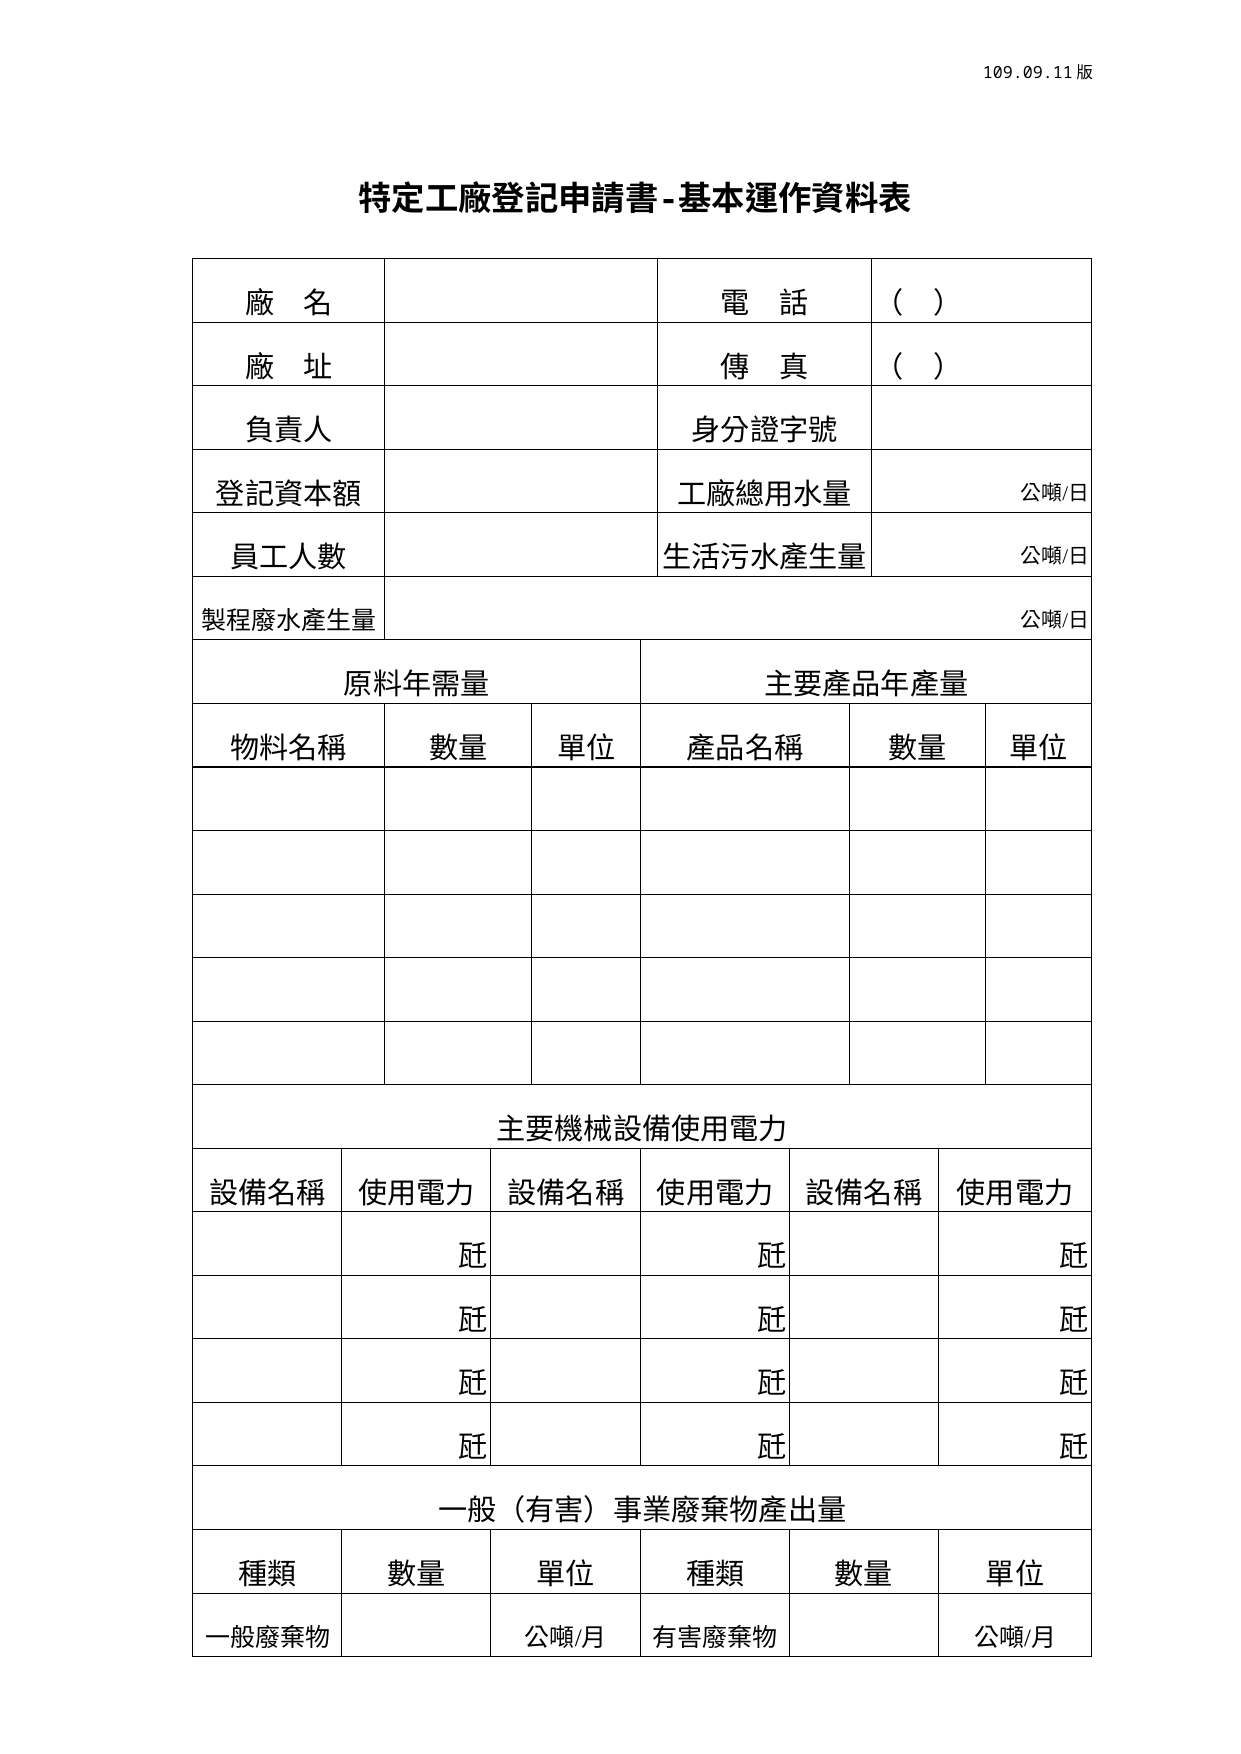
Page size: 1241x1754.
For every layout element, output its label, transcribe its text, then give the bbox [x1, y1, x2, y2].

table_cell [491, 1339, 640, 1402]
table_cell 工廠總用水量 [658, 450, 871, 512]
table_cell [850, 768, 985, 830]
table_header （ ） [872, 259, 1091, 322]
table_cell [491, 1276, 640, 1338]
table_cell 單位 [491, 1530, 640, 1592]
table_cell 數量 [790, 1530, 938, 1592]
table_cell [532, 958, 640, 1021]
table_header [385, 259, 657, 322]
table_cell 設備名稱 [491, 1149, 640, 1211]
table_cell 產品名稱 [641, 704, 849, 766]
table_cell 數量 [342, 1530, 490, 1592]
table_cell 單位 [986, 704, 1091, 766]
table_cell 公噸/月 [491, 1594, 640, 1656]
table_cell 瓩 [939, 1339, 1091, 1402]
table_cell 公噸/日 [385, 577, 1091, 639]
table_cell [193, 1403, 341, 1465]
table_cell 主要機械設備使用電力 [193, 1085, 1091, 1148]
table_cell [532, 895, 640, 957]
table_cell [986, 1022, 1091, 1084]
text 特定工廠登記申請書-基本運作資料表 [177, 171, 1093, 220]
table_cell 瓩 [641, 1212, 789, 1275]
table_cell 身分證字號 [658, 386, 871, 449]
table_cell [641, 958, 849, 1021]
table_cell [641, 831, 849, 893]
table_cell [385, 958, 531, 1021]
table_cell 員工人數 [193, 513, 384, 576]
table_cell 種類 [641, 1530, 789, 1592]
table_cell 公噸/月 [939, 1594, 1091, 1656]
table_cell 負責人 [193, 386, 384, 449]
table_cell [872, 386, 1091, 449]
table_cell [986, 768, 1091, 830]
table_cell 設備名稱 [790, 1149, 938, 1211]
table_cell [986, 958, 1091, 1021]
table_cell 單位 [939, 1530, 1091, 1592]
table_cell 瓩 [342, 1403, 490, 1465]
table_cell [385, 513, 657, 576]
table_cell （ ） [872, 323, 1091, 385]
table_cell 瓩 [342, 1276, 490, 1338]
table_cell 單位 [532, 704, 640, 766]
table_cell 原料年需量 [193, 640, 640, 703]
table_cell 物料名稱 [193, 704, 384, 766]
table_cell [850, 831, 985, 893]
table_cell [491, 1212, 640, 1275]
table_cell [385, 895, 531, 957]
table_cell [385, 1022, 531, 1084]
table_cell [193, 768, 384, 830]
table_cell [193, 831, 384, 893]
table_cell [850, 895, 985, 957]
table_cell 瓩 [342, 1339, 490, 1402]
table_cell 生活污水產生量 [658, 513, 871, 576]
table_cell 製程廢水產生量 [193, 577, 384, 639]
table_cell 一般廢棄物 [193, 1594, 341, 1656]
table_cell 瓩 [342, 1212, 490, 1275]
table_cell [385, 450, 657, 512]
table_cell 有害廢棄物 [641, 1594, 789, 1656]
table_cell [193, 1276, 341, 1338]
table_cell [385, 831, 531, 893]
table_cell 種類 [193, 1530, 341, 1592]
table_cell [641, 768, 849, 830]
table_cell [193, 1212, 341, 1275]
table_cell 公噸/日 [872, 513, 1091, 576]
table_cell 瓩 [641, 1403, 789, 1465]
table_cell [986, 831, 1091, 893]
table_cell [986, 895, 1091, 957]
table_cell 使用電力 [939, 1149, 1091, 1211]
table_cell 傳 真 [658, 323, 871, 385]
table_cell [641, 1022, 849, 1084]
table_cell 廠 址 [193, 323, 384, 385]
table_cell 瓩 [641, 1339, 789, 1402]
table_cell 瓩 [939, 1276, 1091, 1338]
table_cell [532, 1022, 640, 1084]
table_cell [385, 323, 657, 385]
table_cell [193, 958, 384, 1021]
table_cell 數量 [385, 704, 531, 766]
table_cell [385, 768, 531, 830]
table_cell [491, 1403, 640, 1465]
table_cell 設備名稱 [193, 1149, 341, 1211]
table_cell 瓩 [939, 1403, 1091, 1465]
table_cell 瓩 [939, 1212, 1091, 1275]
table_cell 使用電力 [342, 1149, 490, 1211]
table_cell [850, 1022, 985, 1084]
table_cell 主要產品年產量 [641, 640, 1091, 703]
table_cell [532, 768, 640, 830]
table_cell [342, 1594, 490, 1656]
table_cell [850, 958, 985, 1021]
table_cell [790, 1212, 938, 1275]
table_cell [532, 831, 640, 893]
table_cell 數量 [850, 704, 985, 766]
table_cell [641, 895, 849, 957]
table_cell [193, 895, 384, 957]
table_cell [790, 1276, 938, 1338]
table_cell 一般（有害）事業廢棄物產出量 [193, 1466, 1091, 1529]
table_cell 登記資本額 [193, 450, 384, 512]
table_cell [790, 1403, 938, 1465]
table_cell [193, 1022, 384, 1084]
table_cell 公噸/日 [872, 450, 1091, 512]
table_header 電 話 [658, 259, 871, 322]
table_cell [193, 1339, 341, 1402]
table_header 廠 名 [193, 259, 384, 322]
table_cell 使用電力 [641, 1149, 789, 1211]
table_cell 瓩 [641, 1276, 789, 1338]
table_cell [790, 1339, 938, 1402]
table_cell [385, 386, 657, 449]
table_cell [790, 1594, 938, 1656]
